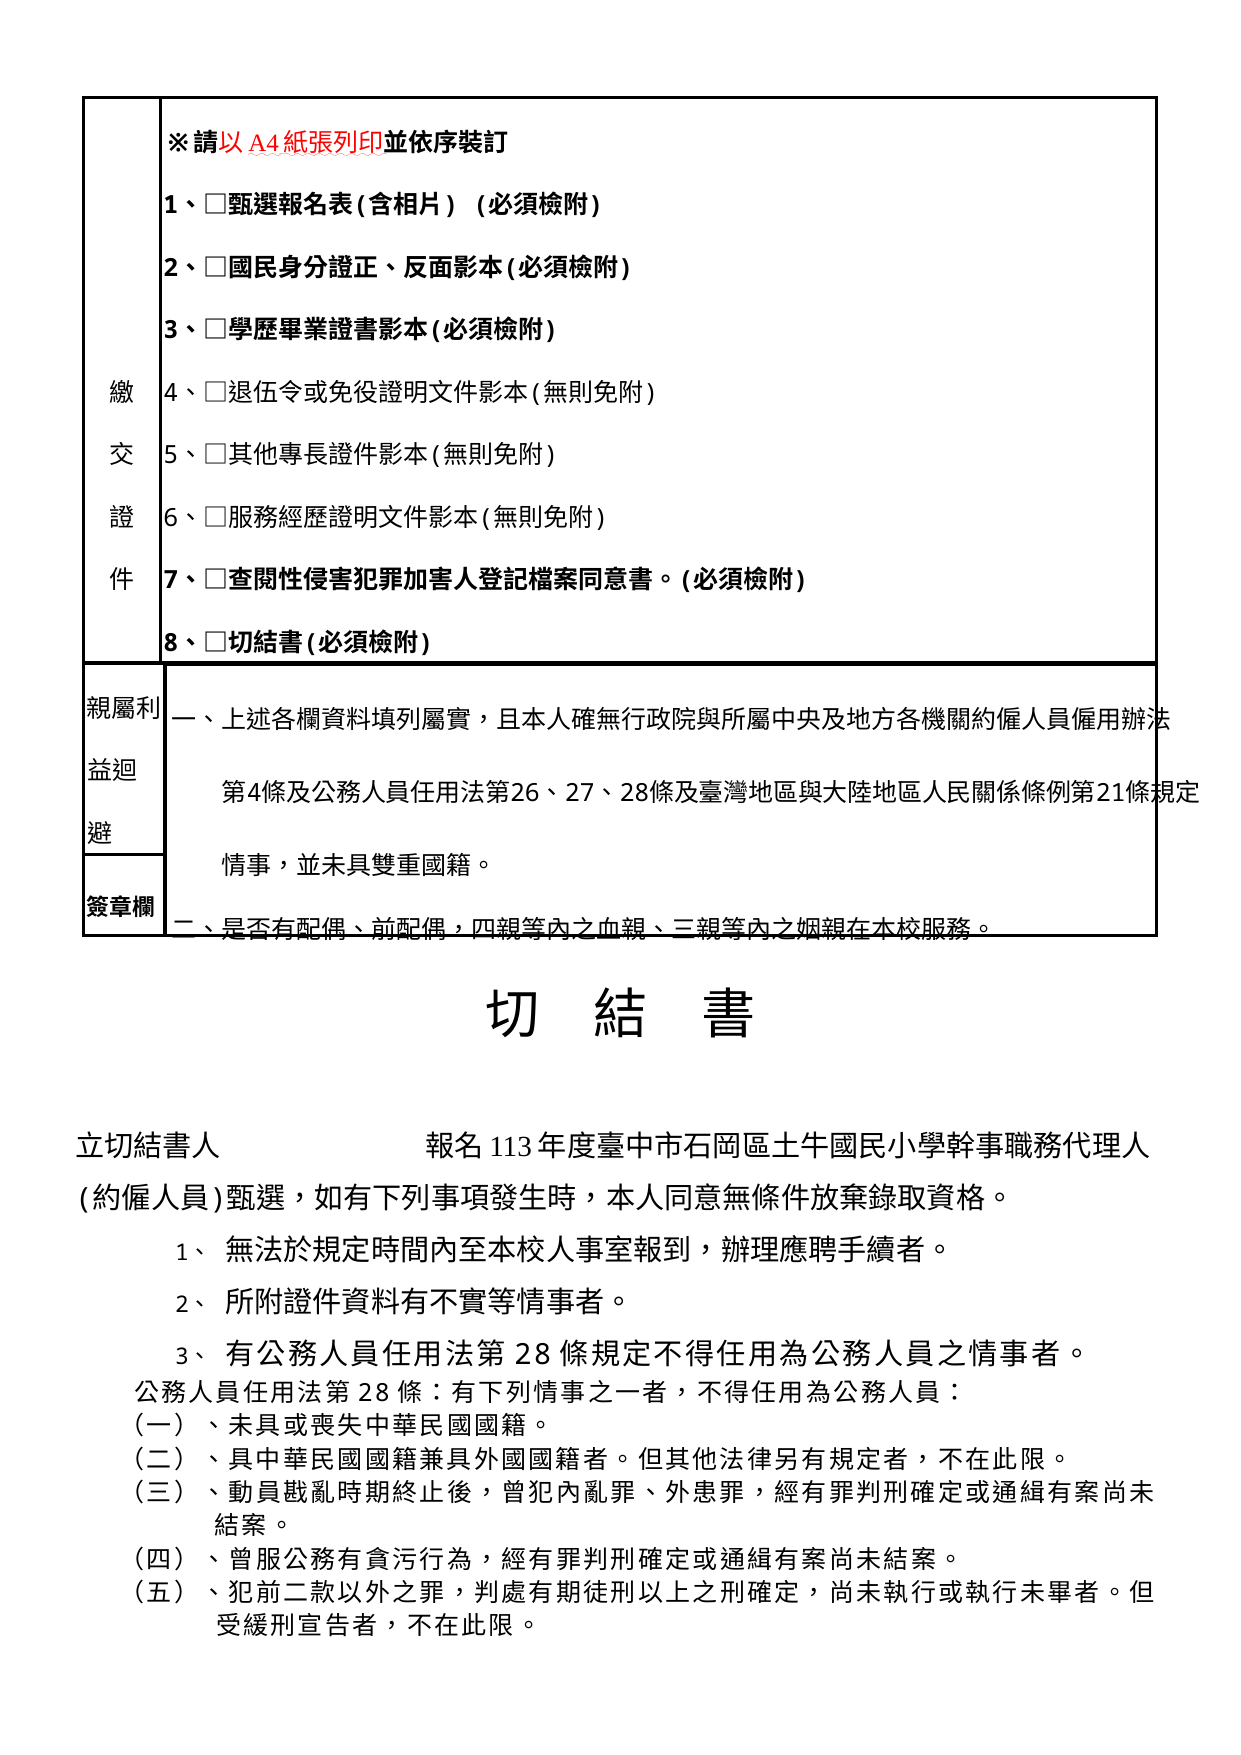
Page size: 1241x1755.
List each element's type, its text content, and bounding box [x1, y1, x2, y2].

text 切 結 書 [75, 937, 1165, 1062]
list 無法於規定時間內至本校人事室報到，辦理應聘手續者。 [175, 1218, 1165, 1271]
list 所附證件資料有不實等情事者。 [175, 1271, 1165, 1323]
text （三）、動員戡亂時期終止後，曾犯內亂罪、外患罪，經有罪判刑確定或通緝有案尚未結案。 [119, 1475, 1165, 1541]
table_cell ※請以A4紙張列印並依序裝訂 1、□甄選報名表(含相片) (必須檢附) 2、□國民身分證正、反面影本(必須檢附) 3、□學歷畢業證書影本(必須檢附) 4、□退伍令或免役證明文件影本(無則免附) 5、□其他專長證件影本(無則免附) 6、□服務經歷證明文件影本(無則免附) 7、□查閱性侵害犯罪加害人登記檔案同意書。(必須檢附) 8、□切結書(必須檢附) [162, 99, 1155, 661]
text 立切結書人 報名113年度臺中市石岡區土牛國民小學幹事職務代理人(約僱人員)甄選，如有下列事項發生時，本人同意無條件放棄錄取資格。 [75, 1114, 1165, 1218]
table_cell 親屬利益迴避 [85, 665, 163, 853]
text （二）、具中華民國國籍兼具外國國籍者。但其他法律另有規定者，不在此限。 [119, 1441, 1165, 1475]
table_cell 繳 交 證 件 [85, 99, 159, 661]
table_cell 二、是否有配偶、前配偶，四親等內之血親、三親等內之姻親在本校服務。 □無 □有(姓名: 關係: ） [167, 884, 1155, 934]
text （五）、犯前二款以外之罪，判處有期徒刑以上之刑確定，尚未執行或執行未畢者。但受緩刑宣告者，不在此限。 [119, 1575, 1165, 1641]
table_header 一、上述各欄資料填列屬實，且本人確無行政院與所屬中央及地方各機關約僱人員僱用辦法 [167, 666, 1155, 738]
text （四）、曾服公務有貪污行為，經有罪判刑確定或通緝有案尚未結案。 [119, 1541, 1165, 1575]
table_cell 第4條及公務人員任用法第26、27、28條及臺灣地區與大陸地區人民關係條例第21條規定 [167, 739, 1155, 811]
list 有公務人員任用法第28條規定不得任用為公務人員之情事者。 [175, 1323, 1165, 1375]
text 公務人員任用法第28條：有下列情事之一者，不得任用為公務人員： [134, 1375, 1165, 1408]
table_cell 簽章欄 [85, 856, 163, 934]
text （一）、未具或喪失中華民國國籍。 [119, 1408, 1165, 1441]
table_cell 情事，並未具雙重國籍。 [167, 811, 1155, 884]
